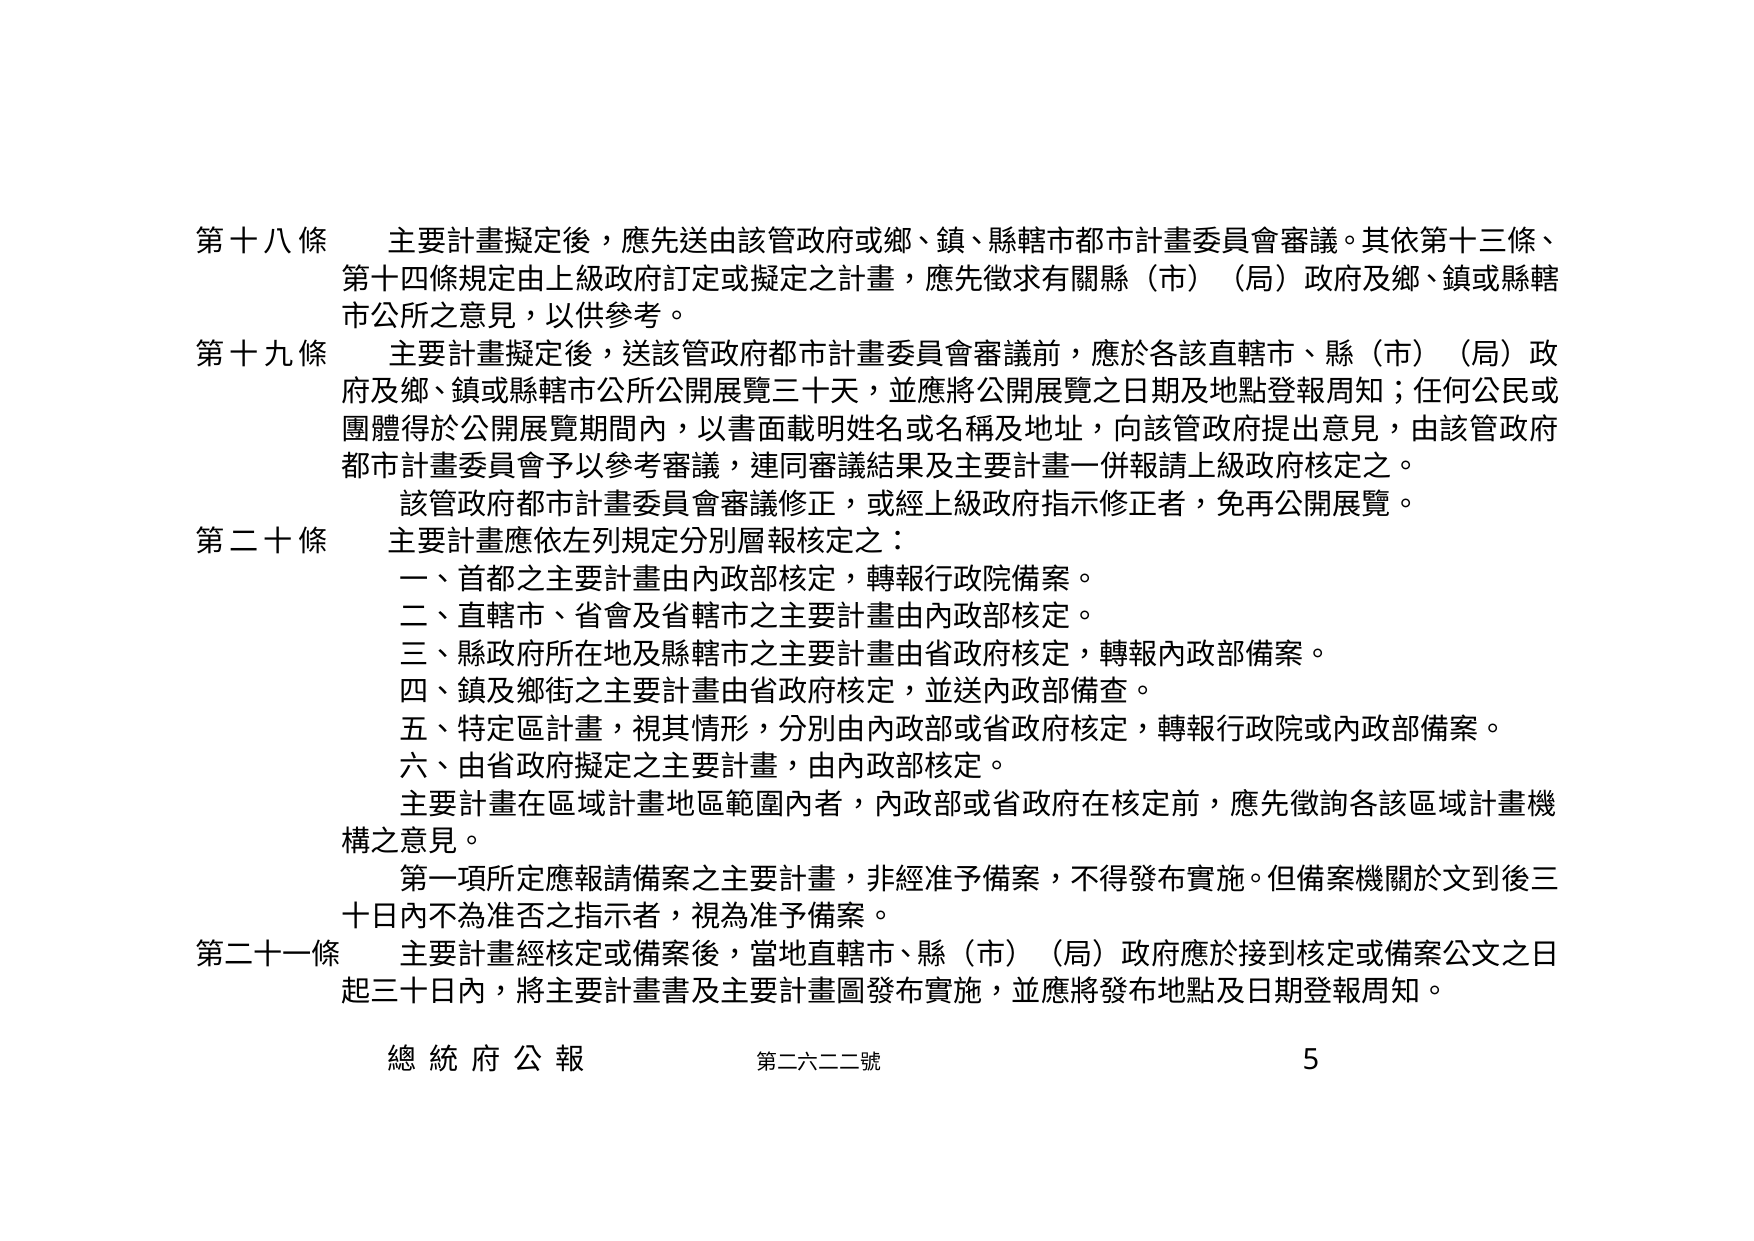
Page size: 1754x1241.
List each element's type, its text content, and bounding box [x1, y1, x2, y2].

text 三、縣政府所在地及縣轄市之主要計畫由省政府核定，轉報內政部備案。 [399, 634, 1559, 672]
text 第一項所定應報請備案之主要計畫，非經准予備案，不得發布實施。但備案機關於文到後三十日內不為准否之指示者，視為准予備案。 [341, 859, 1559, 934]
text 第二十條 主要計畫應依左列規定分別層報核定之： [195, 522, 1559, 559]
text 一、首都之主要計畫由內政部核定，轉報行政院備案。 [399, 559, 1559, 597]
text 六、由省政府擬定之主要計畫，由內政部核定。 [399, 747, 1559, 784]
text 第十八條 主要計畫擬定後，應先送由該管政府或鄉、鎮、縣轄市都市計畫委員會審議。其依第十三條、第十四條規定由上級政府訂定或擬定之計畫，應先徵求有關縣（市）（局）政府及鄉、鎮或縣轄市公所之意見，以供參考。 [195, 222, 1559, 334]
text 主要計畫在區域計畫地區範圍內者，內政部或省政府在核定前，應先徵詢各該區域計畫機構之意見。 [341, 784, 1559, 859]
text 第十九條 主要計畫擬定後，送該管政府都市計畫委員會審議前，應於各該直轄市、縣（市）（局）政府及鄉、鎮或縣轄市公所公開展覽三十天，並應將公開展覽之日期及地點登報周知；任何公民或團體得於公開展覽期間內，以書面載明姓名或名稱及地址，向該管政府提出意見，由該管政府都市計畫委員會予以參考審議，連同審議結果及主要計畫一併報請上級政府核定之。 [195, 334, 1559, 484]
text 該管政府都市計畫委員會審議修正，或經上級政府指示修正者，免再公開展覽。 [341, 484, 1559, 522]
text 二、直轄市、省會及省轄市之主要計畫由內政部核定。 [399, 597, 1559, 634]
text 第二十一條 主要計畫經核定或備案後，當地直轄市、縣（市）（局）政府應於接到核定或備案公文之日起三十日內，將主要計畫書及主要計畫圖發布實施，並應將發布地點及日期登報周知。 [195, 934, 1559, 1009]
text 五、特定區計畫，視其情形，分別由內政部或省政府核定，轉報行政院或內政部備案。 [399, 709, 1559, 747]
text 四、鎮及鄉街之主要計畫由省政府核定，並送內政部備查。 [399, 672, 1559, 709]
